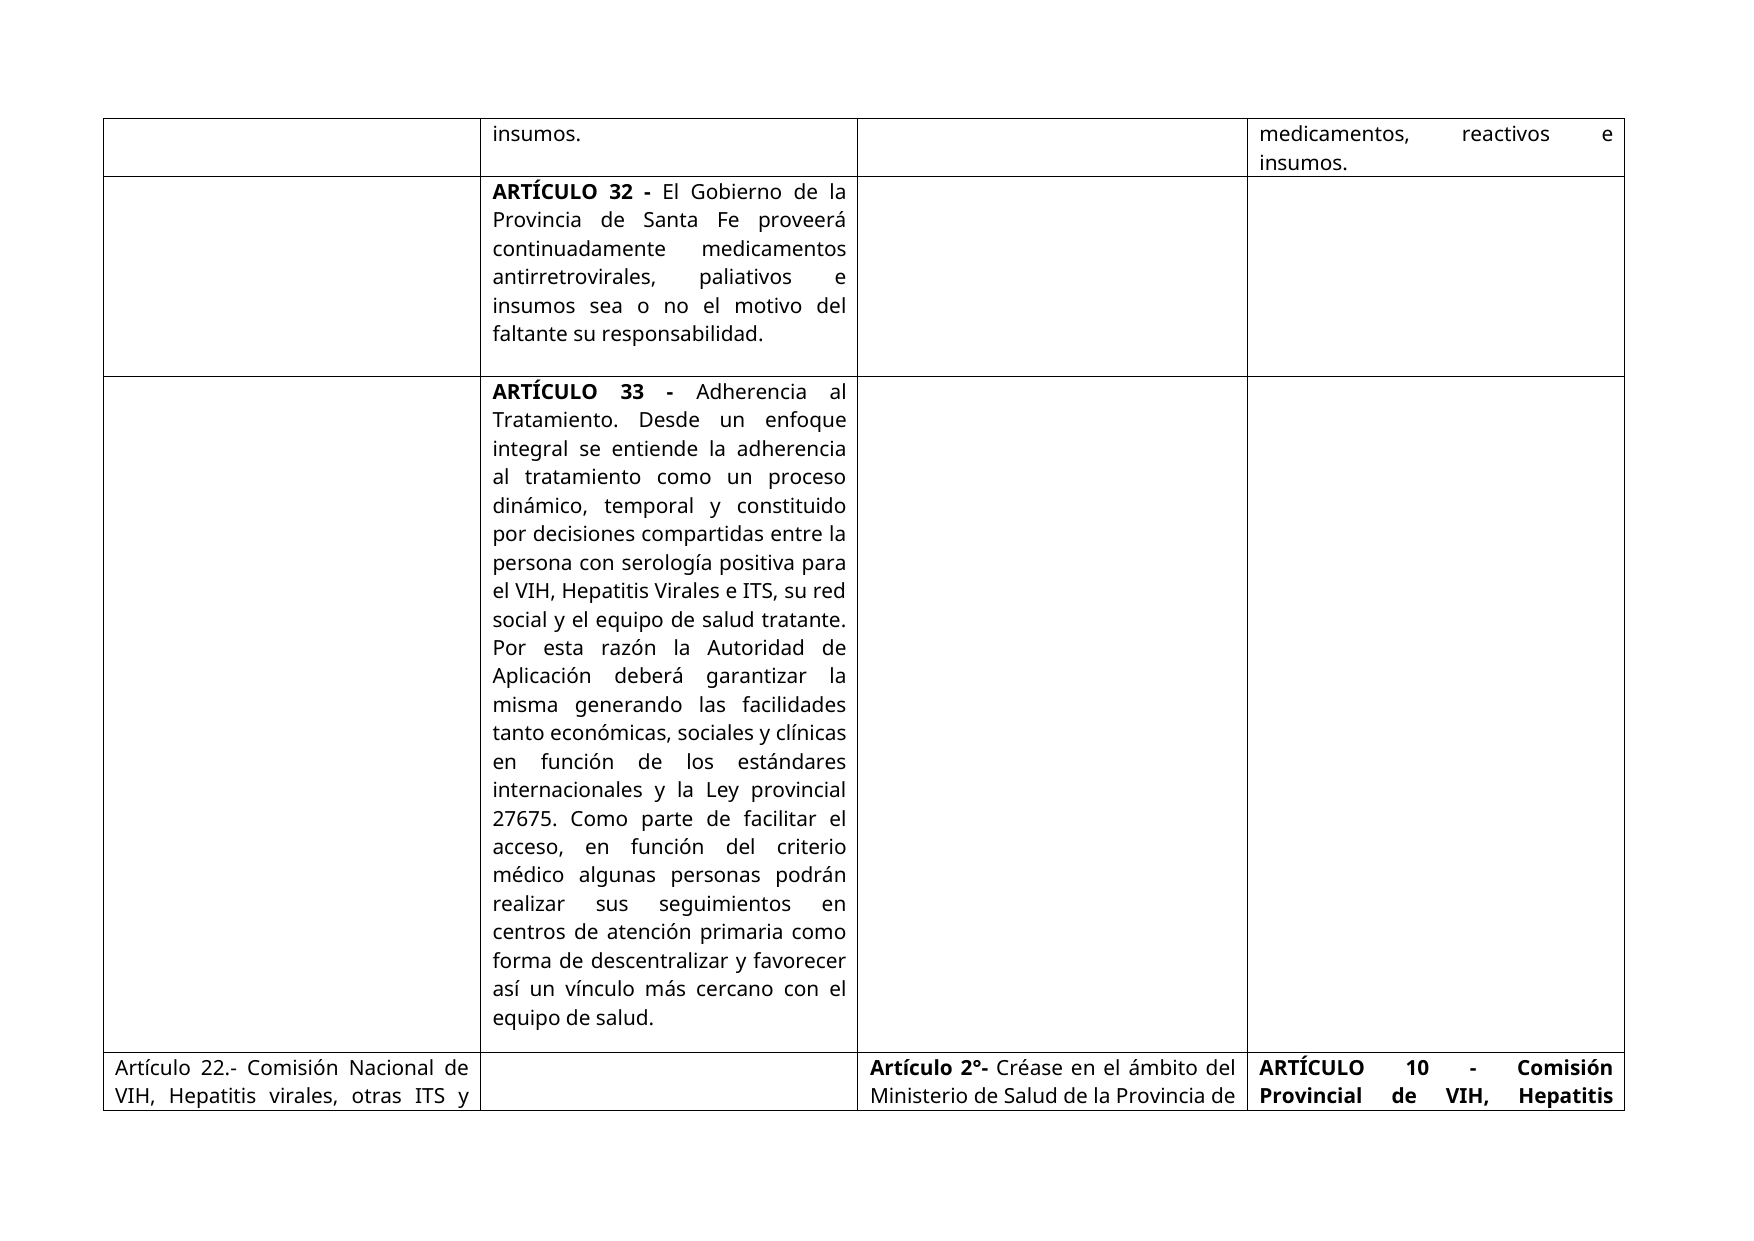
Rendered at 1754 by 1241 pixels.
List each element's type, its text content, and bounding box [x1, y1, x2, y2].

table_cell medicamentos, reactivos e insumos. [1248, 119, 1624, 176]
table_cell [858, 177, 1247, 376]
table_cell ARTÍCULO 10 - Comisión Provincial de VIH, Hepatitis [1248, 1053, 1624, 1110]
table_cell Artículo 22.- Comisión Nacional de VIH, Hepatitis virales, otras ITS y [104, 1053, 480, 1110]
table_cell [1248, 377, 1624, 1052]
table_cell ARTÍCULO 32 - El Gobierno de la Provincia de Santa Fe proveerá continuadamente medicamentos antirretrovirales, paliativos e insumos sea o no el motivo del faltante su responsabilidad. [481, 177, 857, 376]
table_cell [481, 1053, 857, 1110]
table_cell [858, 377, 1247, 1052]
table_cell [104, 377, 480, 1052]
table_cell [858, 119, 1247, 176]
table_cell ARTÍCULO 33 - Adherencia al Tratamiento. Desde un enfoque integral se entiende la adherencia al tratamiento como un proceso dinámico, temporal y constituido por decisiones compartidas entre la persona con serología positiva para el VIH, Hepatitis Virales e ITS, su red social y el equipo de salud tratante. Por esta razón la Autoridad de Aplicación deberá garantizar la misma generando las facilidades tanto económicas, sociales y clínicas en función de los estándares internacionales y la Ley provincial 27675. Como parte de facilitar el acceso, en función del criterio médico algunas personas podrán realizar sus seguimientos en centros de atención primaria como forma de descentralizar y favorecer así un vínculo más cercano con el equipo de salud. [481, 377, 857, 1052]
table_cell [104, 119, 480, 176]
table_cell [1248, 177, 1624, 376]
table_cell Artículo 2°- Créase en el ámbito del Ministerio de Salud de la Provincia de [858, 1053, 1247, 1110]
table_cell insumos. [481, 119, 857, 176]
table_cell [104, 177, 480, 376]
